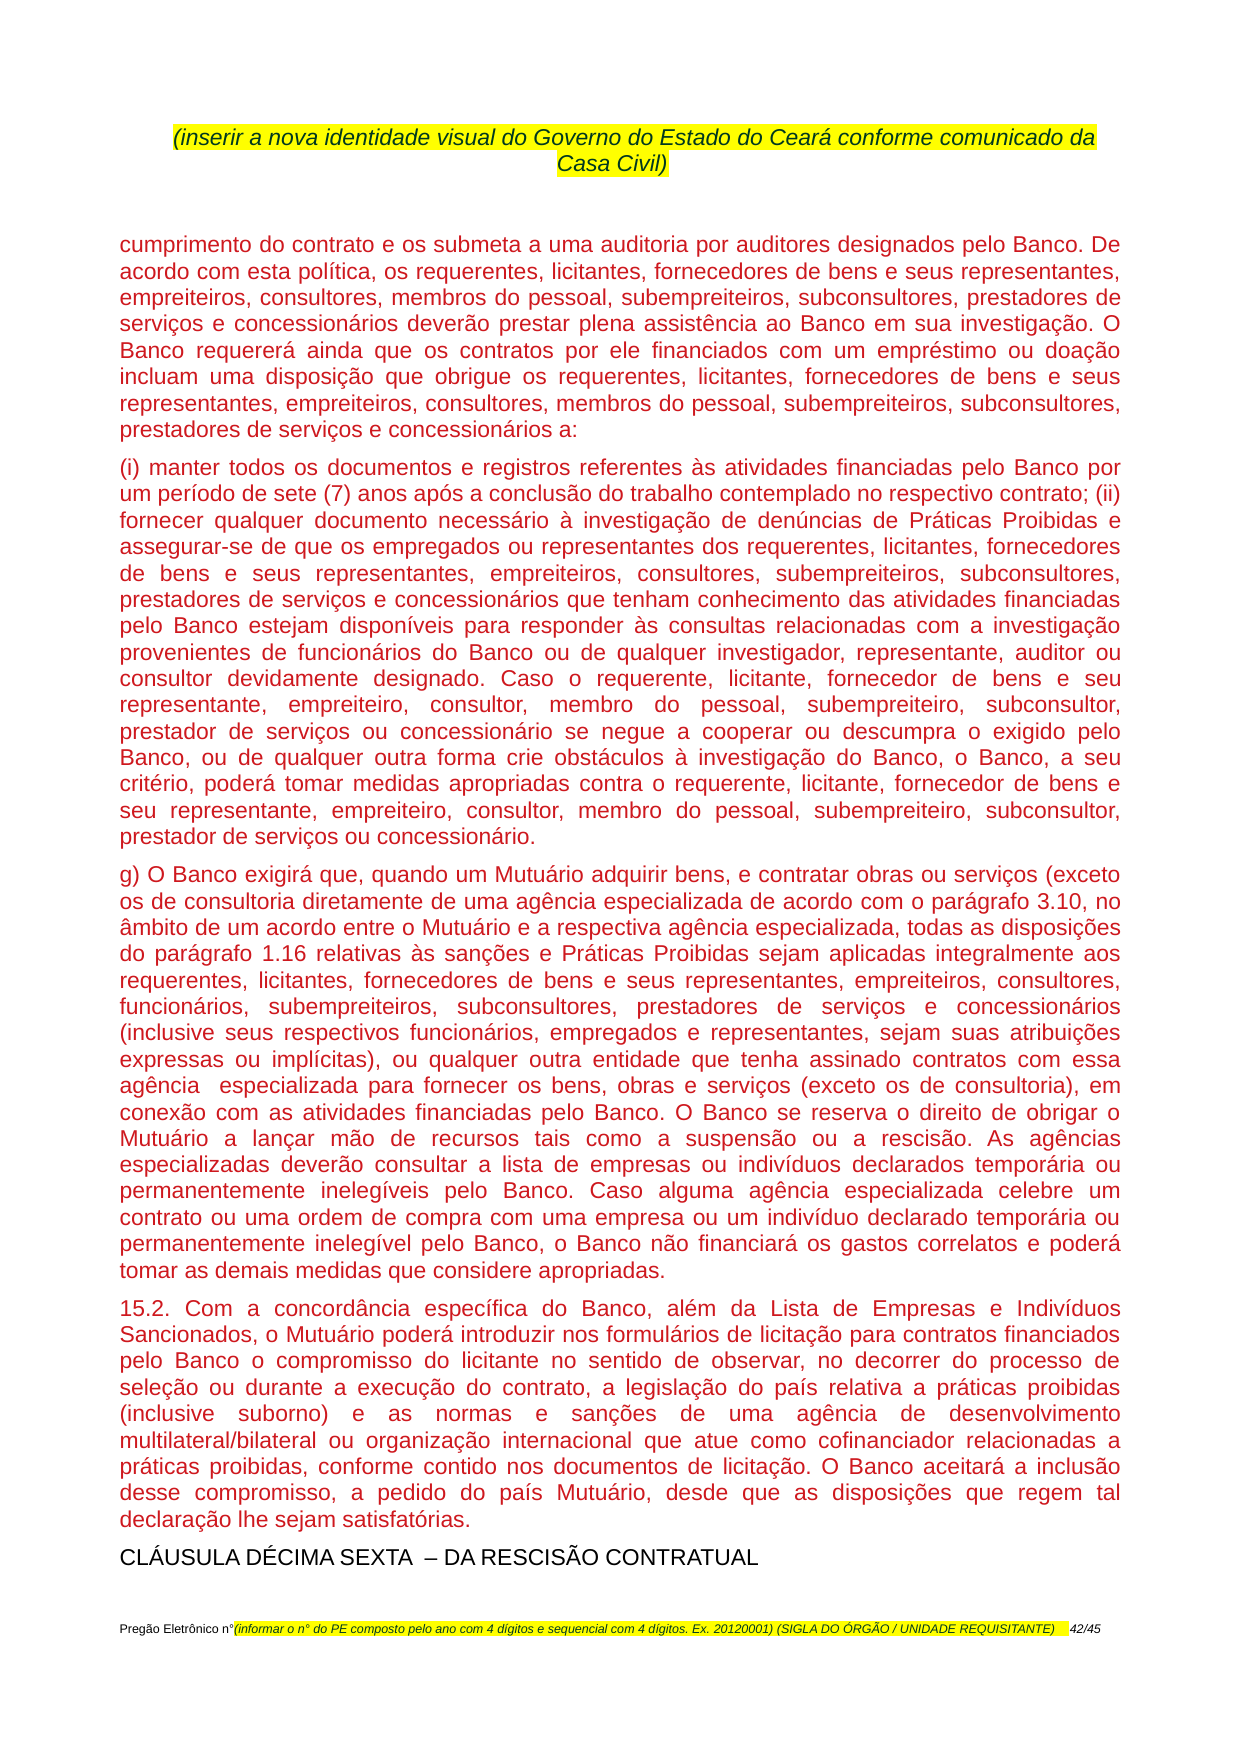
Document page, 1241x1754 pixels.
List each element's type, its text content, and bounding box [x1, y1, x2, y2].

text (i) manter todos os documentos e registros referentes às atividades financiadas pelo Banco por um período de sete (7) anos após a conclusão do trabalho contemplado no respectivo contrato; (ii) fornecer qualquer documento necessário à investigação de denúncias de Práticas Proibidas e assegurar-se de que os empregados ou representantes dos requerentes, licitantes, fornecedores de bens e seus representantes, empreiteiros, consultores, subempreiteiros, subconsultores, prestadores de serviços e concessionários que tenham conhecimento das atividades financiadas pelo Banco estejam disponíveis para responder às consultas relacionadas com a investigação provenientes de funcionários do Banco ou de qualquer investigador, representante, auditor ou consultor devidamente designado. Caso o requerente, licitante, fornecedor de bens e seu representante, empreiteiro, consultor, membro do pessoal, subempreiteiro, subconsultor, prestador de serviços ou concessionário se negue a cooperar ou descumpra o exigido pelo Banco, ou de qualquer outra forma crie obstáculos à investigação do Banco, o Banco, a seu critério, poderá tomar medidas apropriadas contra o requerente, licitante, fornecedor de bens e seu representante, empreiteiro, consultor, membro do pessoal, subempreiteiro, subconsultor, prestador de serviços ou concessionário. [119, 454, 1121, 849]
text CLÁUSULA DÉCIMA SEXTA – DA RESCISÃO CONTRATUAL [119, 1544, 1121, 1570]
text cumprimento do contrato e os submeta a uma auditoria por auditores designados pelo Banco. De acordo com esta política, os requerentes, licitantes, fornecedores de bens e seus representantes, empreiteiros, consultores, membros do pessoal, subempreiteiros, subconsultores, prestadores de serviços e concessionários deverão prestar plena assistência ao Banco em sua investigação. O Banco requererá ainda que os contratos por ele financiados com um empréstimo ou doação incluam uma disposição que obrigue os requerentes, licitantes, fornecedores de bens e seus representantes, empreiteiros, consultores, membros do pessoal, subempreiteiros, subconsultores, prestadores de serviços e concessionários a: [119, 231, 1121, 442]
text g) O Banco exigirá que, quando um Mutuário adquirir bens, e contratar obras ou serviços (exceto os de consultoria diretamente de uma agência especializada de acordo com o parágrafo 3.10, no âmbito de um acordo entre o Mutuário e a respectiva agência especializada, todas as disposições do parágrafo 1.16 relativas às sanções e Práticas Proibidas sejam aplicadas integralmente aos requerentes, licitantes, fornecedores de bens e seus representantes, empreiteiros, consultores, funcionários, subempreiteiros, subconsultores, prestadores de serviços e concessionários (inclusive seus respectivos funcionários, empregados e representantes, sejam suas atribuições expressas ou implícitas), ou qualquer outra entidade que tenha assinado contratos com essa agência especializada para fornecer os bens, obras e serviços (exceto os de consultoria), em conexão com as atividades financiadas pelo Banco. O Banco se reserva o direito de obrigar o Mutuário a lançar mão de recursos tais como a suspensão ou a rescisão. As agências especializadas deverão consultar a lista de empresas ou indivíduos declarados temporária ou permanentemente inelegíveis pelo Banco. Caso alguma agência especializada celebre um contrato ou uma ordem de compra com uma empresa ou um indivíduo declarado temporária ou permanentemente inelegível pelo Banco, o Banco não financiará os gastos correlatos e poderá tomar as demais medidas que considere apropriadas. [119, 861, 1121, 1283]
text 15.2. Com a concordância específica do Banco, além da Lista de Empresas e Indivíduos Sancionados, o Mutuário poderá introduzir nos formulários de licitação para contratos financiados pelo Banco o compromisso do licitante no sentido de observar, no decorrer do processo de seleção ou durante a execução do contrato, a legislação do país relativa a práticas proibidas (inclusive suborno) e as normas e sanções de uma agência de desenvolvimento multilateral/bilateral ou organização internacional que atue como cofinanciador relacionadas a práticas proibidas, conforme contido nos documentos de licitação. O Banco aceitará a inclusão desse compromisso, a pedido do país Mutuário, desde que as disposições que regem tal declaração lhe sejam satisfatórias. [119, 1295, 1121, 1532]
